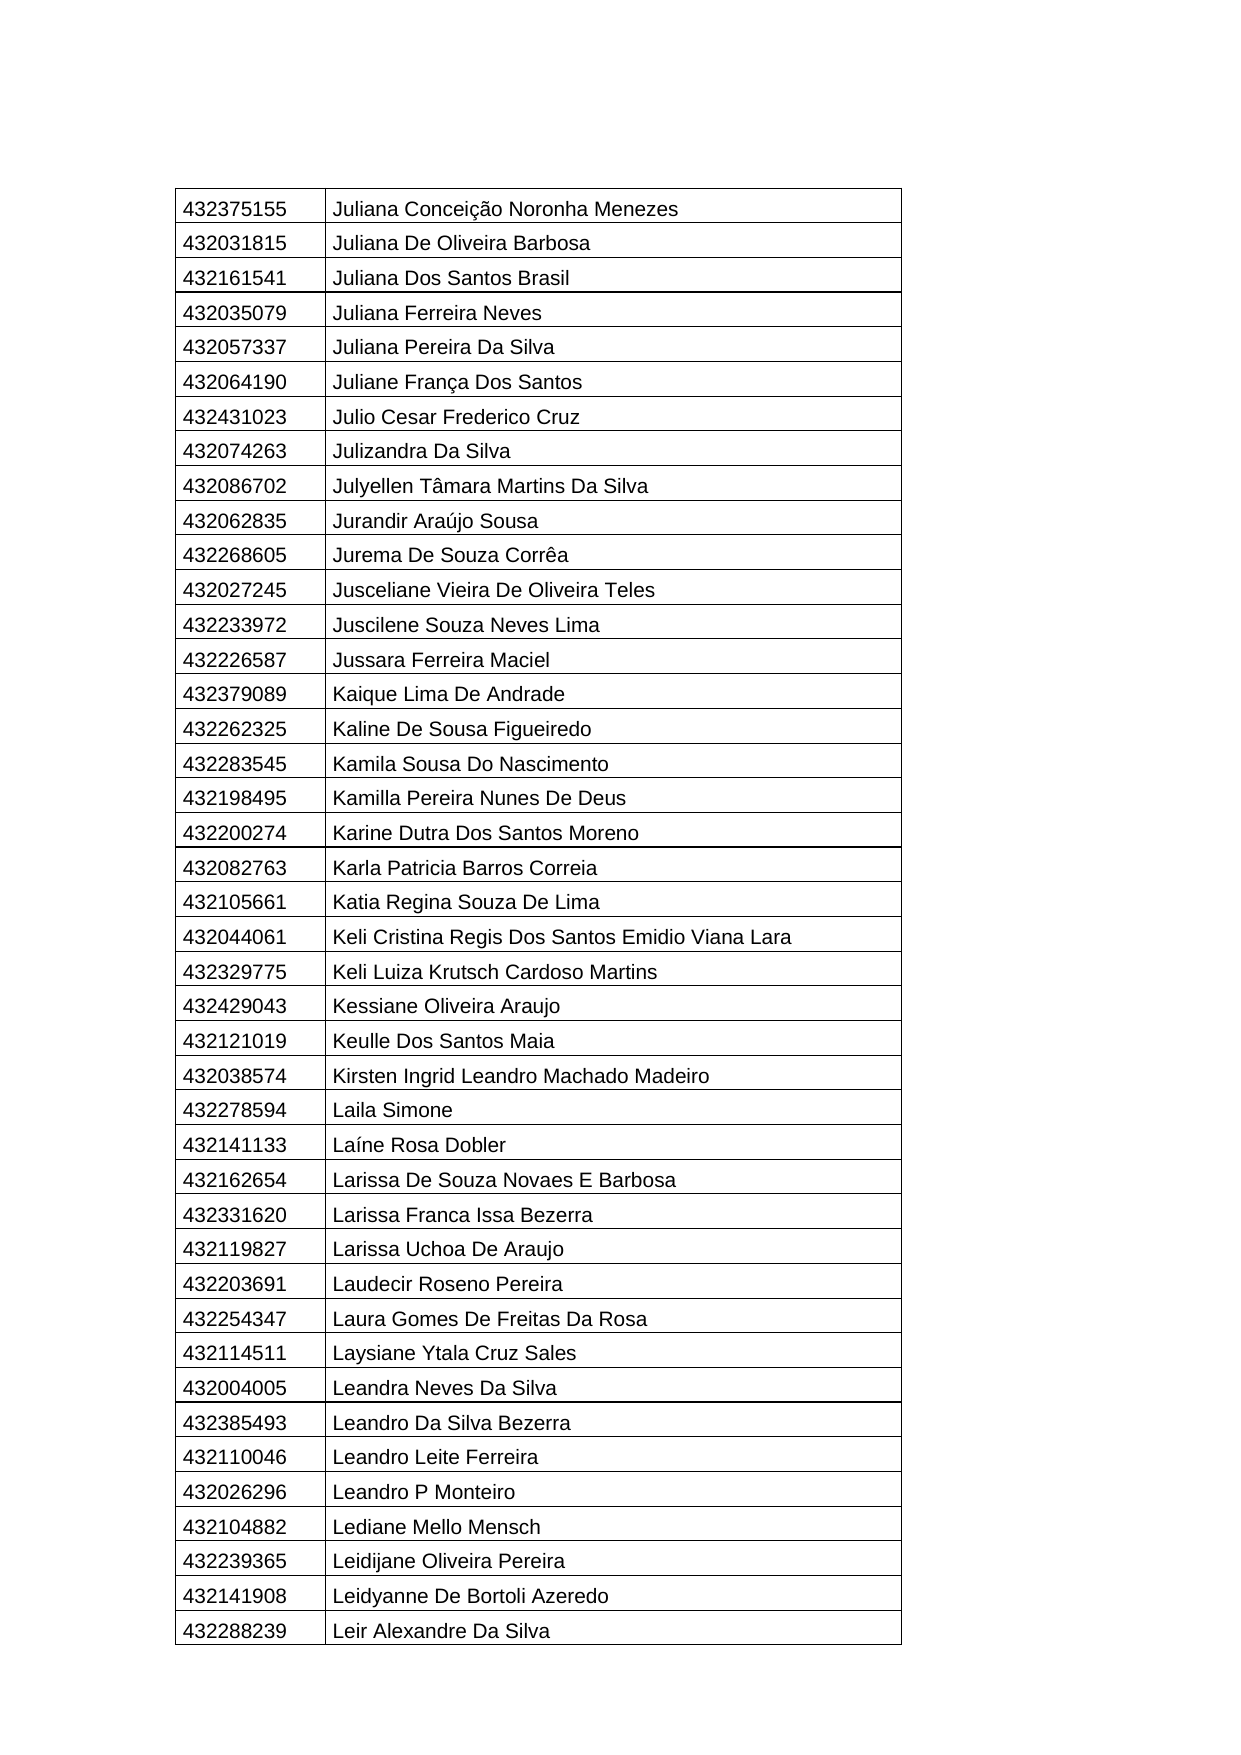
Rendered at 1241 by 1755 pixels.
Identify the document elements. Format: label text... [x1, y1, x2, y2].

table_cell 432119827 [176, 1229, 325, 1263]
table_cell Kaline De Sousa Figueiredo [326, 709, 901, 742]
table_cell Kessiane Oliveira Araujo [326, 986, 901, 1020]
table_cell 432086702 [176, 466, 325, 499]
table_cell Kamila Sousa Do Nascimento [326, 744, 901, 777]
table_cell Larissa De Souza Novaes E Barbosa [326, 1160, 901, 1193]
table_cell Julizandra Da Silva [326, 431, 901, 465]
table_cell 432062835 [176, 501, 325, 534]
table_cell 432379089 [176, 674, 325, 708]
table_cell 432035079 [176, 293, 325, 326]
table_cell 432162654 [176, 1160, 325, 1193]
table_cell 432429043 [176, 986, 325, 1020]
table_cell 432198495 [176, 778, 325, 812]
table_cell Julio Cesar Frederico Cruz [326, 397, 901, 430]
table_cell Leidyanne De Bortoli Azeredo [326, 1576, 901, 1609]
table_cell Juliana Pereira Da Silva [326, 327, 901, 361]
table_cell Larissa Uchoa De Araujo [326, 1229, 901, 1263]
table_cell Juliane França Dos Santos [326, 362, 901, 396]
table_cell 432268605 [176, 535, 325, 569]
table_cell Laudecir Roseno Pereira [326, 1264, 901, 1297]
table_cell 432161541 [176, 258, 325, 291]
table_cell Leandro Da Silva Bezerra [326, 1403, 901, 1436]
table_cell Laura Gomes De Freitas Da Rosa [326, 1299, 901, 1332]
table_cell Juliana De Oliveira Barbosa [326, 223, 901, 257]
table_cell 432044061 [176, 917, 325, 951]
table_cell 432105661 [176, 882, 325, 916]
table_cell 432331620 [176, 1194, 325, 1228]
table_cell 432385493 [176, 1403, 325, 1436]
table_cell 432004005 [176, 1368, 325, 1401]
table_cell Katia Regina Souza De Lima [326, 882, 901, 916]
table_cell 432104882 [176, 1507, 325, 1540]
table_cell 432031815 [176, 223, 325, 257]
table_cell 432283545 [176, 744, 325, 777]
table_cell Lediane Mello Mensch [326, 1507, 901, 1540]
table_cell 432431023 [176, 397, 325, 430]
table_cell Jusceliane Vieira De Oliveira Teles [326, 570, 901, 604]
table_cell Leandra Neves Da Silva [326, 1368, 901, 1401]
table_cell 432026296 [176, 1472, 325, 1506]
table_cell 432203691 [176, 1264, 325, 1297]
table_cell Kirsten Ingrid Leandro Machado Madeiro [326, 1056, 901, 1089]
table_cell Leandro P Monteiro [326, 1472, 901, 1506]
table_cell 432038574 [176, 1056, 325, 1089]
table_cell 432254347 [176, 1299, 325, 1332]
table_cell Keli Cristina Regis Dos Santos Emidio Viana Lara [326, 917, 901, 951]
table_cell Kaique Lima De Andrade [326, 674, 901, 708]
table_cell 432027245 [176, 570, 325, 604]
table_cell Jussara Ferreira Maciel [326, 639, 901, 673]
table_cell 432114511 [176, 1333, 325, 1367]
table_cell 432278594 [176, 1090, 325, 1124]
table_cell Juscilene Souza Neves Lima [326, 605, 901, 638]
table_cell Karine Dutra Dos Santos Moreno [326, 813, 901, 846]
table_cell 432239365 [176, 1541, 325, 1575]
table_cell Larissa Franca Issa Bezerra [326, 1194, 901, 1228]
table_cell 432329775 [176, 952, 325, 985]
table_cell Jurema De Souza Corrêa [326, 535, 901, 569]
table_cell Juliana Dos Santos Brasil [326, 258, 901, 291]
table_cell 432141908 [176, 1576, 325, 1609]
table_cell 432057337 [176, 327, 325, 361]
table_cell Julyellen Tâmara Martins Da Silva [326, 466, 901, 499]
table_cell 432074263 [176, 431, 325, 465]
table_cell Juliana Conceição Noronha Menezes [326, 189, 901, 222]
table_cell Leir Alexandre Da Silva [326, 1611, 901, 1644]
table_cell Kamilla Pereira Nunes De Deus [326, 778, 901, 812]
table_cell 432082763 [176, 848, 325, 881]
table_cell Laíne Rosa Dobler [326, 1125, 901, 1159]
table_cell 432226587 [176, 639, 325, 673]
table_cell Jurandir Araújo Sousa [326, 501, 901, 534]
table_cell 432141133 [176, 1125, 325, 1159]
table_cell Laysiane Ytala Cruz Sales [326, 1333, 901, 1367]
table_cell Keulle Dos Santos Maia [326, 1021, 901, 1054]
table_cell Karla Patricia Barros Correia [326, 848, 901, 881]
table_cell Laila Simone [326, 1090, 901, 1124]
table_cell Leandro Leite Ferreira [326, 1437, 901, 1471]
table_cell 432200274 [176, 813, 325, 846]
table_cell Keli Luiza Krutsch Cardoso Martins [326, 952, 901, 985]
table_cell 432262325 [176, 709, 325, 742]
table_cell 432288239 [176, 1611, 325, 1644]
table_cell Juliana Ferreira Neves [326, 293, 901, 326]
table_cell 432233972 [176, 605, 325, 638]
table_cell 432064190 [176, 362, 325, 396]
table_cell 432375155 [176, 189, 325, 222]
table_cell 432121019 [176, 1021, 325, 1054]
table_cell Leidijane Oliveira Pereira [326, 1541, 901, 1575]
table_cell 432110046 [176, 1437, 325, 1471]
